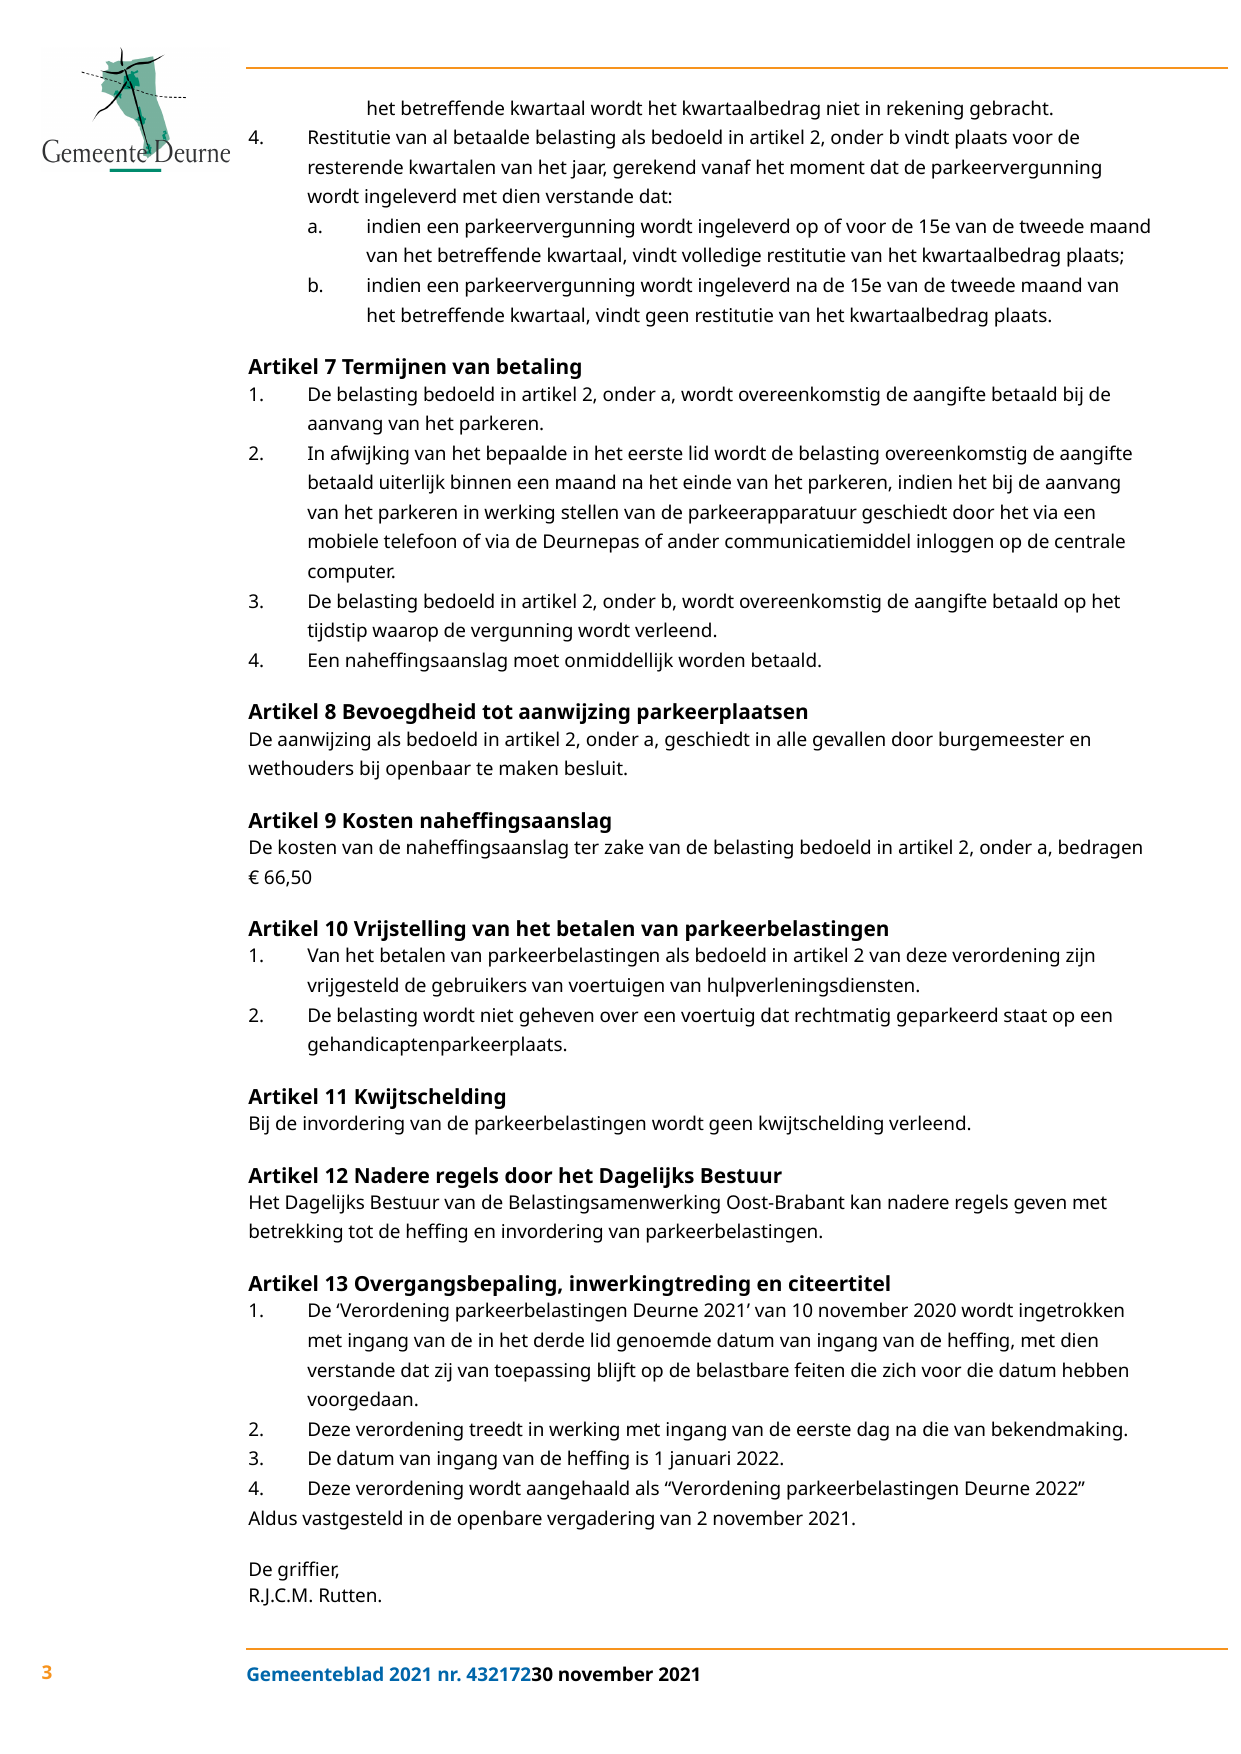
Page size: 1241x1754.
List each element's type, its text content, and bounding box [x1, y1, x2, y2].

list het betreffende kwartaal wordt het kwartaalbedrag niet in rekening gebracht. [307, 95, 1152, 121]
list De ‘Verordening parkeerbelastingen Deurne 2021’ van 10 november 2020 wordt ingetrokken met ingang van de in het derde lid genoemde datum van ingang van de heffing, met dien verstande dat zij van toepassing blijft op de belastbare feiten die zich voor die datum hebben voorgedaan. [248, 1298, 1152, 1412]
list indien een parkeervergunning wordt ingeleverd na de 15e van de tweede maand van het betreffende kwartaal, vindt geen restitutie van het kwartaalbedrag plaats. [307, 272, 1152, 328]
text De griffier, [248, 1556, 1152, 1582]
list In afwijking van het bepaalde in het eerste lid wordt de belasting overeenkomstig de aangifte betaald uiterlijk binnen een maand na het einde van het parkeren, indien het bij de aanvang van het parkeren in werking stellen van de parkeerapparatuur geschiedt door het via een mobiele telefoon of via de Deurnepas of ander communicatiemiddel inloggen op de centrale computer. [248, 440, 1152, 584]
text Artikel 13 Overgangsbepaling, inwerkingtreding en citeertitel [248, 1269, 1152, 1298]
text Aldus vastgesteld in de openbare vergadering van 2 november 2021. [248, 1505, 1152, 1530]
text Bij de invordering van de parkeerbelastingen wordt geen kwijtschelding verleend. [248, 1110, 1152, 1136]
text De aanwijzing als bedoeld in artikel 2, onder a, geschiedt in alle gevallen door burgemeester en wethouders bij openbaar te maken besluit. [248, 726, 1152, 781]
text Artikel 8 Bevoegdheid tot aanwijzing parkeerplaatsen [248, 697, 1152, 726]
list Restitutie van al betaalde belasting als bedoeld in artikel 2, onder b vindt plaats voor de resterende kwartalen van het jaar, gerekend vanaf het moment dat de parkeervergunning wordt ingeleverd met dien verstande dat: [248, 124, 1152, 209]
list De belasting bedoeld in artikel 2, onder a, wordt overeenkomstig de aangifte betaald bij de aanvang van het parkeren. [248, 381, 1152, 436]
list indien een parkeervergunning wordt ingeleverd op of voor de 15e van de tweede maand van het betreffende kwartaal, vindt volledige restitutie van het kwartaalbedrag plaats; [307, 213, 1152, 268]
list Van het betalen van parkeerbelastingen als bedoeld in artikel 2 van deze verordening zijn vrijgesteld de gebruikers van voertuigen van hulpverleningsdiensten. [248, 943, 1152, 998]
picture [41, 47, 231, 172]
text Artikel 9 Kosten naheffingsaanslag [248, 806, 1152, 834]
list Deze verordening wordt aangehaald als “Verordening parkeerbelastingen Deurne 2022” [248, 1475, 1152, 1501]
list De belasting bedoeld in artikel 2, onder b, wordt overeenkomstig de aangifte betaald op het tijdstip waarop de vergunning wordt verleend. [248, 588, 1152, 643]
list Deze verordening treedt in werking met ingang van de eerste dag na die van bekendmaking. [248, 1416, 1152, 1442]
text R.J.C.M. Rutten. [248, 1582, 1152, 1608]
list Een naheffingsaanslag moet onmiddellijk worden betaald. [248, 647, 1152, 673]
text Artikel 12 Nadere regels door het Dagelijks Bestuur [248, 1161, 1152, 1189]
list De datum van ingang van de heffing is 1 januari 2022. [248, 1446, 1152, 1471]
text De kosten van de naheffingsaanslag ter zake van de belasting bedoeld in artikel 2, onder a, bedragen € 66,50 [248, 834, 1152, 889]
text Het Dagelijks Bestuur van de Belastingsamenwerking Oost-Brabant kan nadere regels geven met betrekking tot de heffing en invordering van parkeerbelastingen. [248, 1189, 1152, 1244]
list De belasting wordt niet geheven over een voertuig dat rechtmatig geparkeerd staat op een gehandicaptenparkeerplaats. [248, 1002, 1152, 1057]
text Artikel 10 Vrijstelling van het betalen van parkeerbelastingen [248, 914, 1152, 943]
text Artikel 7 Termijnen van betaling [248, 352, 1152, 381]
text Artikel 11 Kwijtschelding [248, 1082, 1152, 1110]
